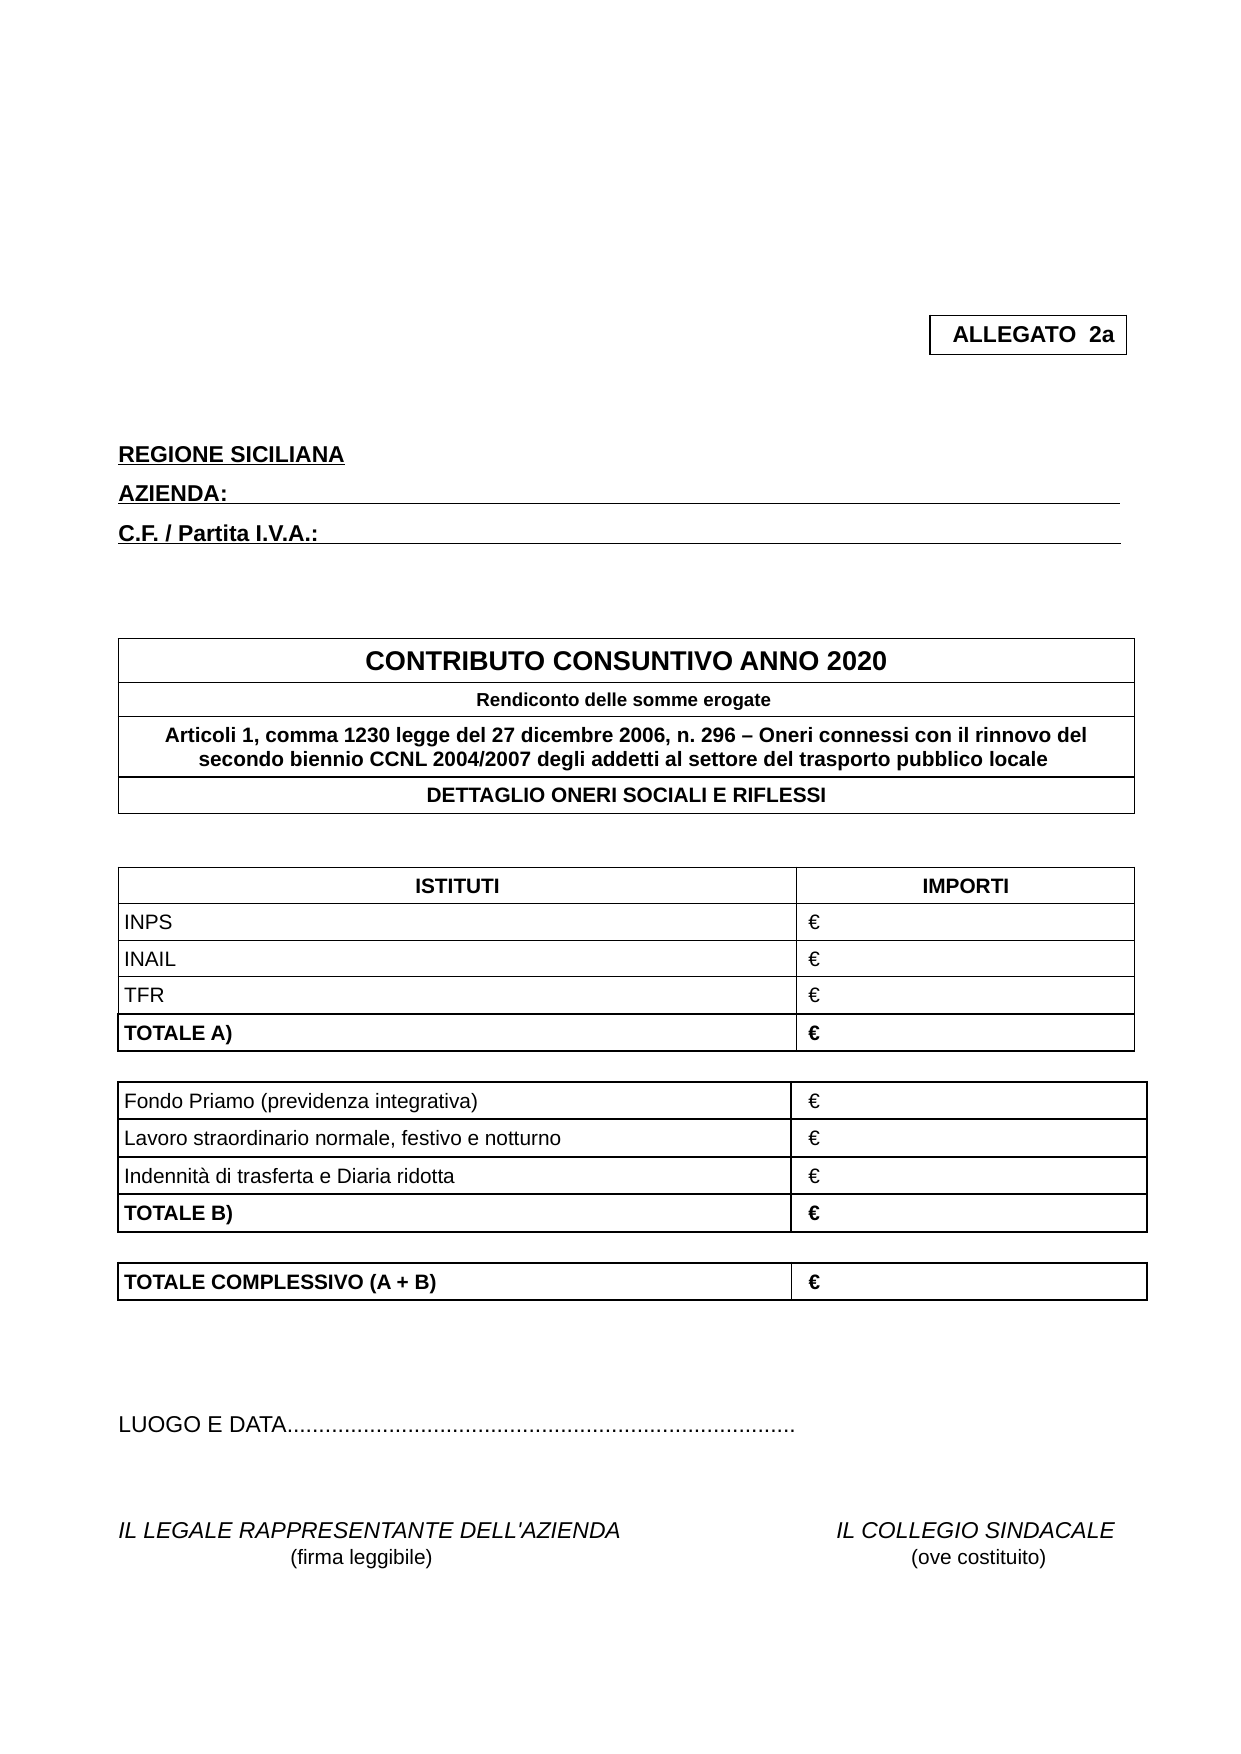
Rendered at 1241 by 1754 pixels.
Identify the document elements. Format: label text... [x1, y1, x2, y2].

text (firma leggibile) (ove costituito) [118, 1543, 1122, 1569]
table_header CONTRIBUTO CONSUNTIVO ANNO 2020 [119, 639, 1134, 682]
table_header IMPORTI [797, 868, 1134, 903]
text LUOGO E DATA................................................................................ [118, 1411, 1122, 1438]
text AZIENDA: [118, 480, 1122, 507]
table_header Fondo Priamo (previdenza integrativa) [119, 1083, 790, 1118]
table_cell Articoli 1, comma 1230 legge del 27 dicembre 2006, n. 296 – Oneri connessi con il rinnovo del secondo biennio CCNL 2004/2007 degli addetti al settore del trasporto pubblico locale [119, 717, 1134, 776]
table_cell € [797, 904, 1134, 939]
table_header ISTITUTI [119, 868, 796, 903]
table_cell € [792, 1158, 1146, 1193]
table_cell INPS [119, 904, 796, 939]
table_header ALLEGATO 2a [931, 316, 1126, 353]
table_cell € [792, 1195, 1146, 1231]
text IL LEGALE RAPPRESENTANTE DELL'AZIENDA IL COLLEGIO SINDACALE [118, 1517, 1122, 1543]
table_cell Rendiconto delle somme erogate [119, 683, 1134, 716]
text C.F. / Partita I.V.A.: [118, 520, 1122, 546]
table_header € [792, 1264, 1146, 1299]
text REGIONE SICILIANA [118, 441, 1122, 467]
table_cell INAIL [119, 941, 796, 976]
table_header € [792, 1083, 1146, 1118]
table_cell € [797, 977, 1134, 1012]
table_cell TFR [119, 977, 796, 1012]
table_cell € [797, 1015, 1134, 1050]
table_cell Lavoro straordinario normale, festivo e notturno [119, 1120, 790, 1156]
table_cell DETTAGLIO ONERI SOCIALI E RIFLESSI [119, 778, 1134, 813]
table_cell TOTALE B) [119, 1195, 790, 1231]
table_header TOTALE COMPLESSIVO (A + B) [119, 1264, 791, 1299]
table_cell TOTALE A) [119, 1015, 796, 1050]
table_cell € [792, 1120, 1146, 1156]
table_cell Indennità di trasferta e Diaria ridotta [119, 1158, 790, 1193]
table_cell € [797, 941, 1134, 976]
